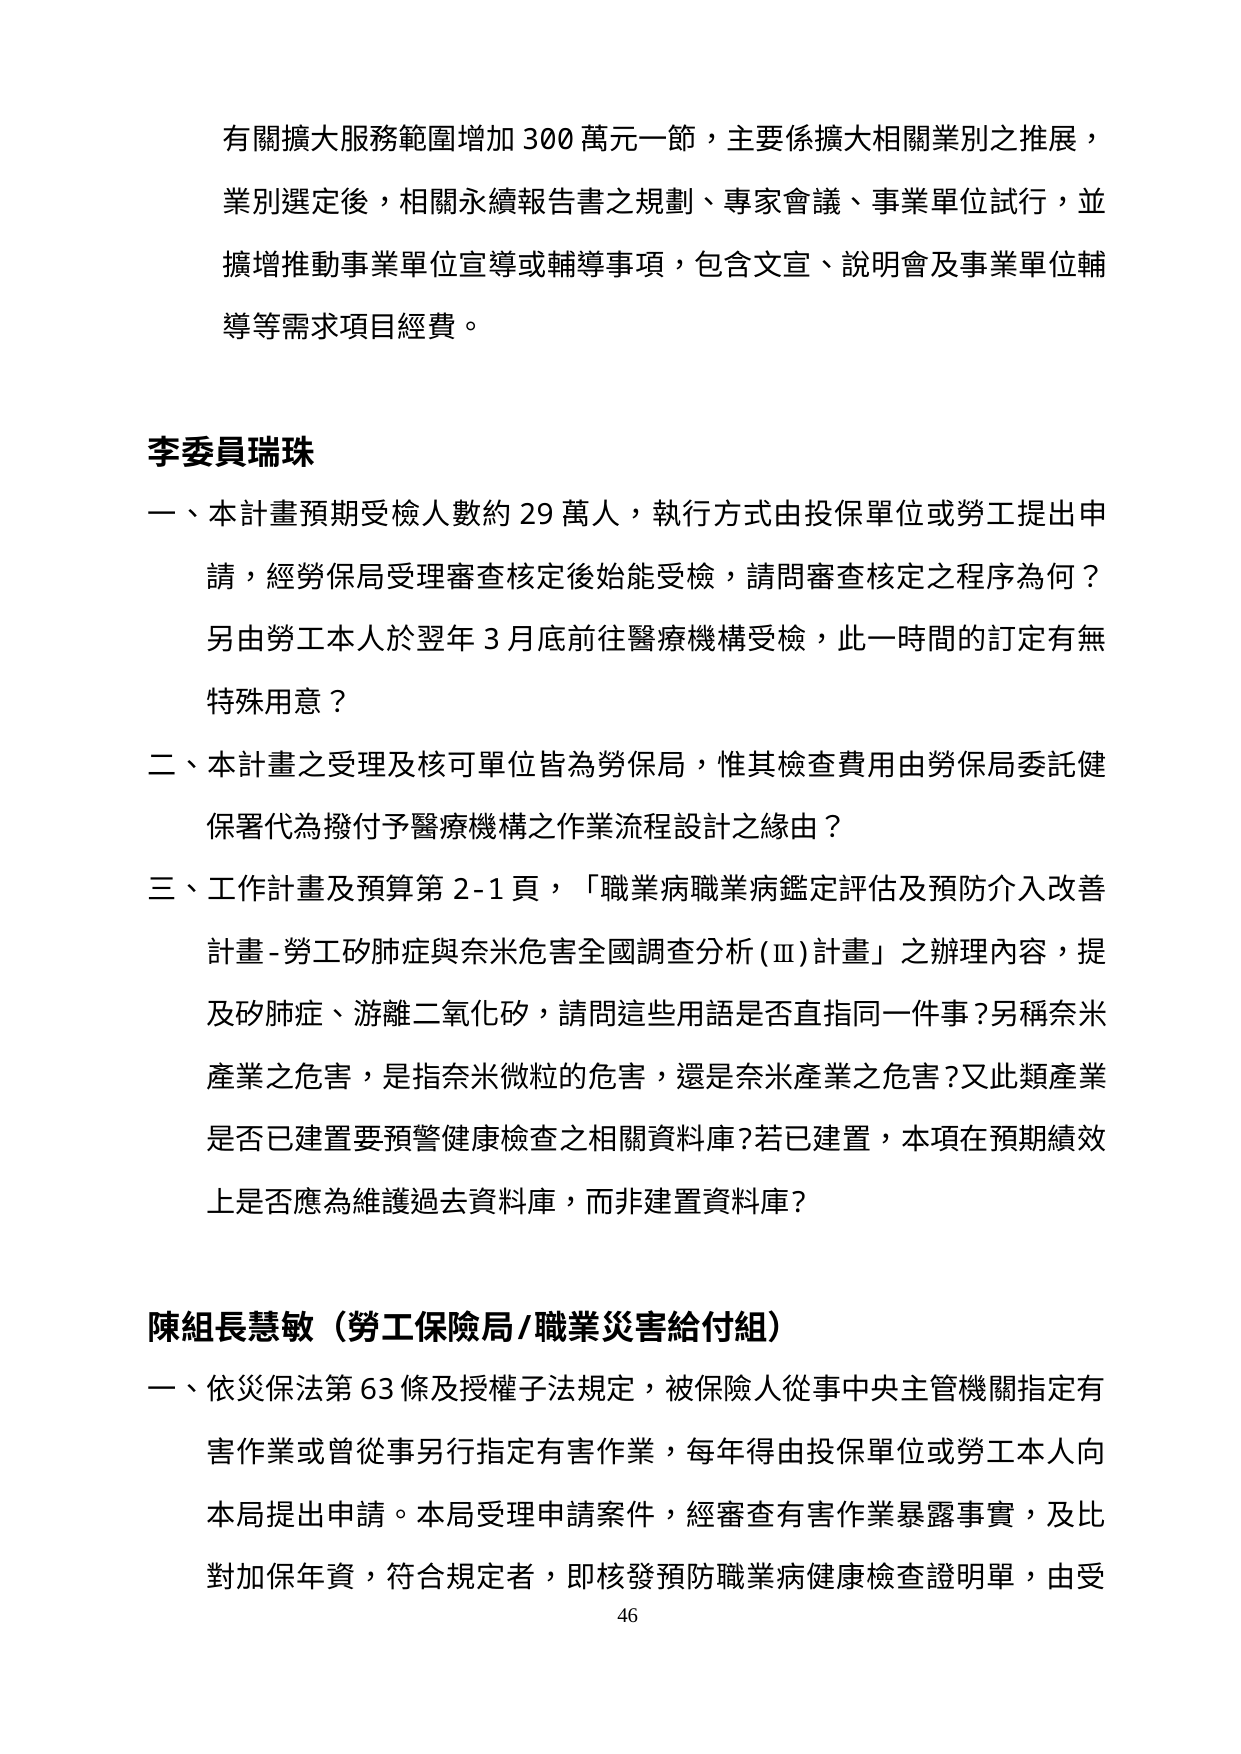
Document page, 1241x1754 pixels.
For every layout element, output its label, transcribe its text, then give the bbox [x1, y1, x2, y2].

text 二、本計畫之受理及核可單位皆為勞保局，惟其檢查費用由勞保局委託健保署代為撥付予醫療機構之作業流程設計之緣由？ [148, 721, 1107, 846]
text 三、工作計畫及預算第2-1頁，「職業病職業病鑑定評估及預防介入改善計畫-勞工矽肺症與奈米危害全國調查分析(Ⅲ)計畫」之辦理內容，提及矽肺症、游離二氧化矽，請問這些用語是否直指同一件事?另稱奈米產業之危害，是指奈米微粒的危害，還是奈米產業之危害?又此類產業是否已建置要預警健康檢查之相關資料庫?若已建置，本項在預期績效上是否應為維護過去資料庫，而非建置資料庫? [148, 846, 1107, 1221]
text 有關擴大服務範圍增加300萬元一節，主要係擴大相關業別之推展，業別選定後，相關永續報告書之規劃、專家會議、事業單位試行，並擴增推動事業單位宣導或輔導事項，包含文宣、說明會及事業單位輔導等需求項目經費。 [223, 96, 1107, 346]
text 一、依災保法第63條及授權子法規定，被保險人從事中央主管機關指定有害作業或曾從事另行指定有害作業，每年得由投保單位或勞工本人向本局提出申請。本局受理申請案件，經審查有害作業暴露事實，及比對加保年資，符合規定者，即核發預防職業病健康檢查證明單，由受 [148, 1346, 1107, 1596]
text 一、本計畫預期受檢人數約29萬人，執行方式由投保單位或勞工提出申請，經勞保局受理審查核定後始能受檢，請問審查核定之程序為何？另由勞工本人於翌年3月底前往醫療機構受檢，此一時間的訂定有無特殊用意？ [148, 471, 1107, 721]
text 陳組長慧敏（勞工保險局/職業災害給付組） [148, 1283, 1107, 1346]
text 李委員瑞珠 [148, 408, 1107, 471]
